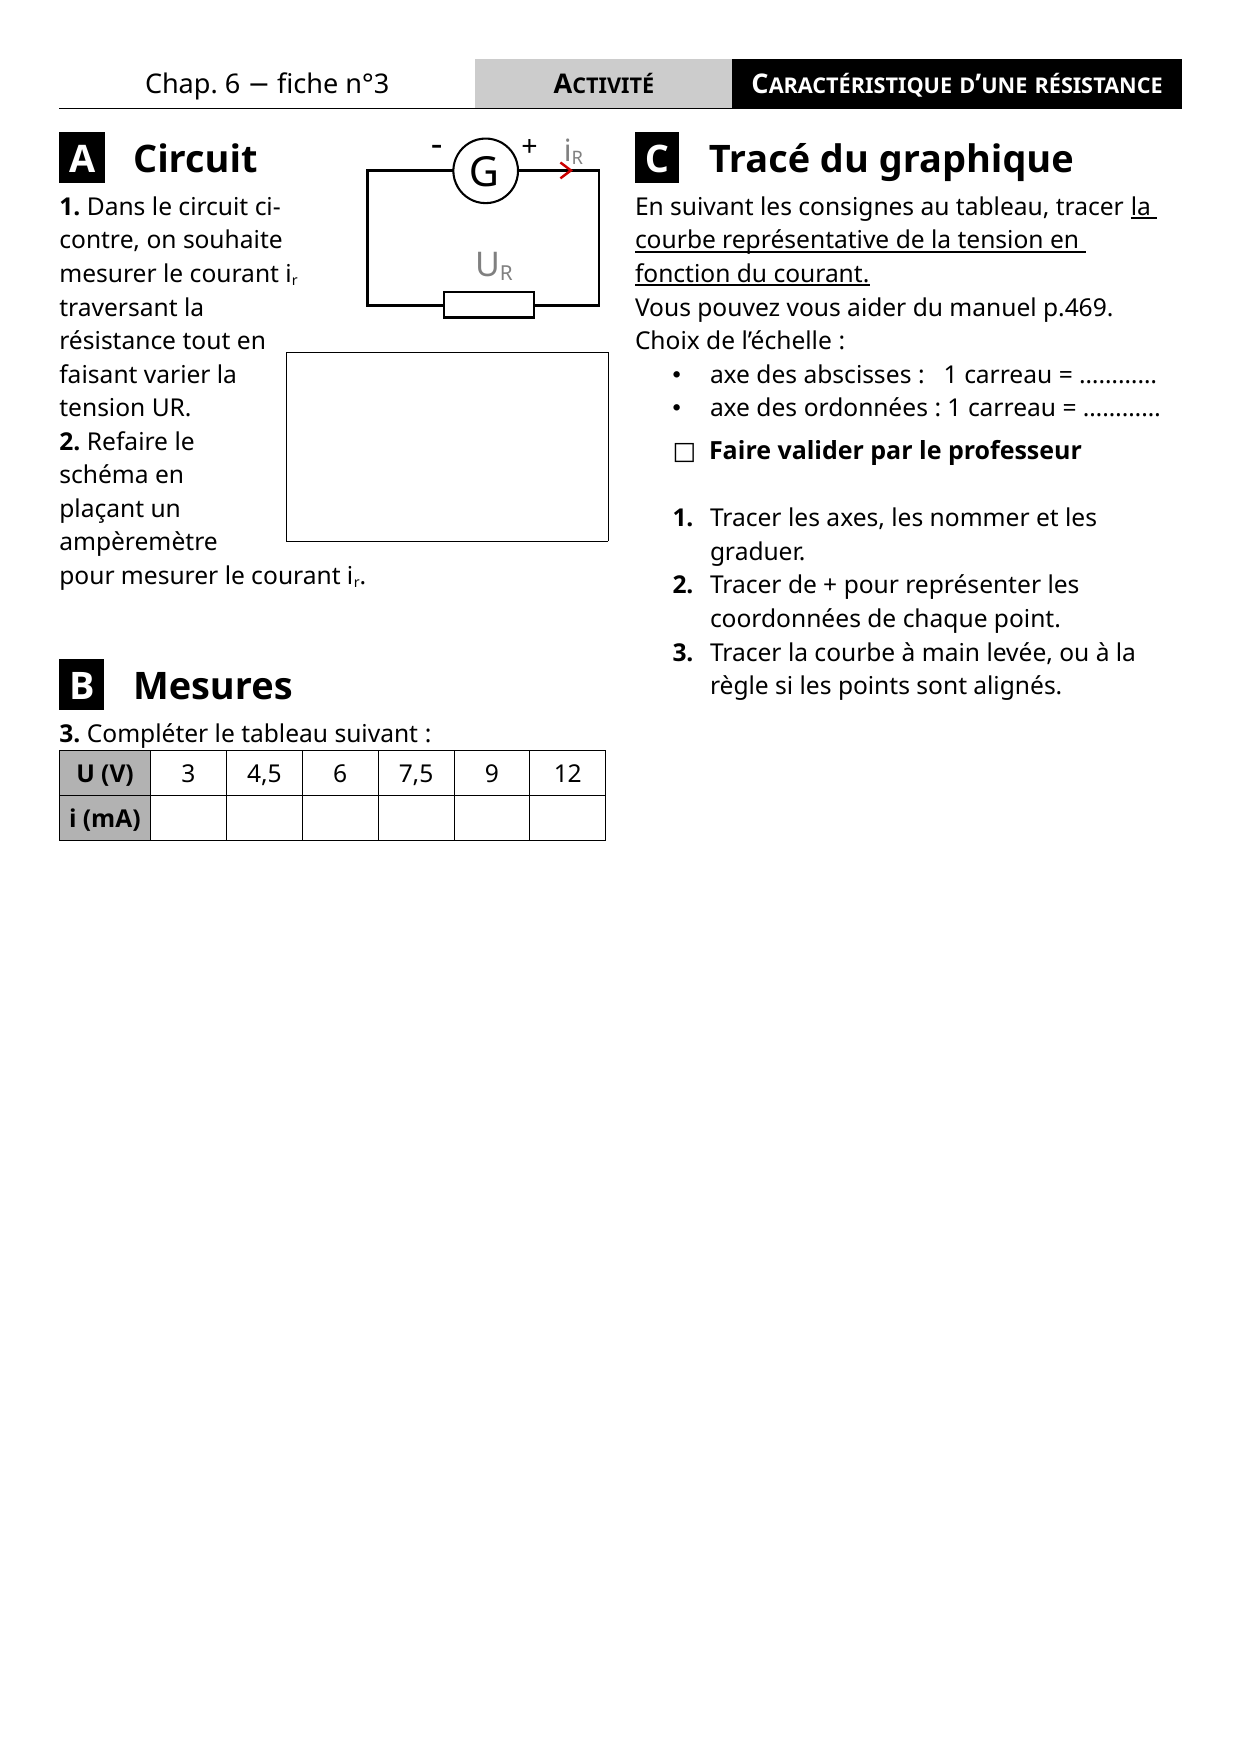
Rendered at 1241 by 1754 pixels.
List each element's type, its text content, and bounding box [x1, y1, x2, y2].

table_header 9 [455, 751, 529, 795]
list Tracer la courbe à main levée, ou à la règle si les points sont alignés. [672, 635, 1181, 702]
table_cell i (mA) [60, 796, 150, 840]
table_header 6 [303, 751, 378, 795]
subtitle B Mesures [59, 659, 605, 710]
list Tracer les axes, les nommer et les graduer. [672, 501, 1181, 568]
table_cell [530, 796, 605, 840]
text Choix de l’échelle : [635, 323, 1181, 357]
table_cell [379, 796, 454, 840]
table_header 3 [151, 751, 226, 795]
subtitle A Circuit [59, 132, 605, 183]
table_header Chap. 6 − fiche n°3 [59, 59, 475, 108]
list Refaire le schéma en plaçant un ampèremètre pour mesurer le courant ir. [59, 424, 605, 625]
table_header U (V) [60, 751, 150, 795]
list Tracer de + pour représenter les coordonnées de chaque point. [672, 568, 1181, 635]
table_header 4,5 [227, 751, 302, 795]
table_header Activité [475, 59, 732, 108]
table_header 7,5 [379, 751, 454, 795]
text Vous pouvez vous aider du manuel p.469. [635, 290, 1181, 323]
table_cell [151, 796, 226, 840]
table_header 12 [530, 751, 605, 795]
table_cell [303, 796, 378, 840]
list Dans le circuit ci-contre, on souhaite mesurer le courant ir traversant la résistance tout en faisant varier la tension UR. [59, 189, 605, 424]
list [287, 353, 608, 541]
list axe des abscisses : 1 carreau = ………… [672, 357, 1181, 390]
list axe des ordonnées : 1 carreau = ………… [672, 390, 1181, 424]
text En suivant les consignes au tableau, tracer la courbe représentative de la tension en fonction du courant. [635, 189, 1181, 290]
subtitle C Tracé du graphique [635, 132, 1181, 183]
table_cell [227, 796, 302, 840]
table_header Caractéristique d’une résistance [732, 59, 1182, 108]
table_cell [455, 796, 529, 840]
list Compléter le tableau suivant : [59, 716, 605, 750]
